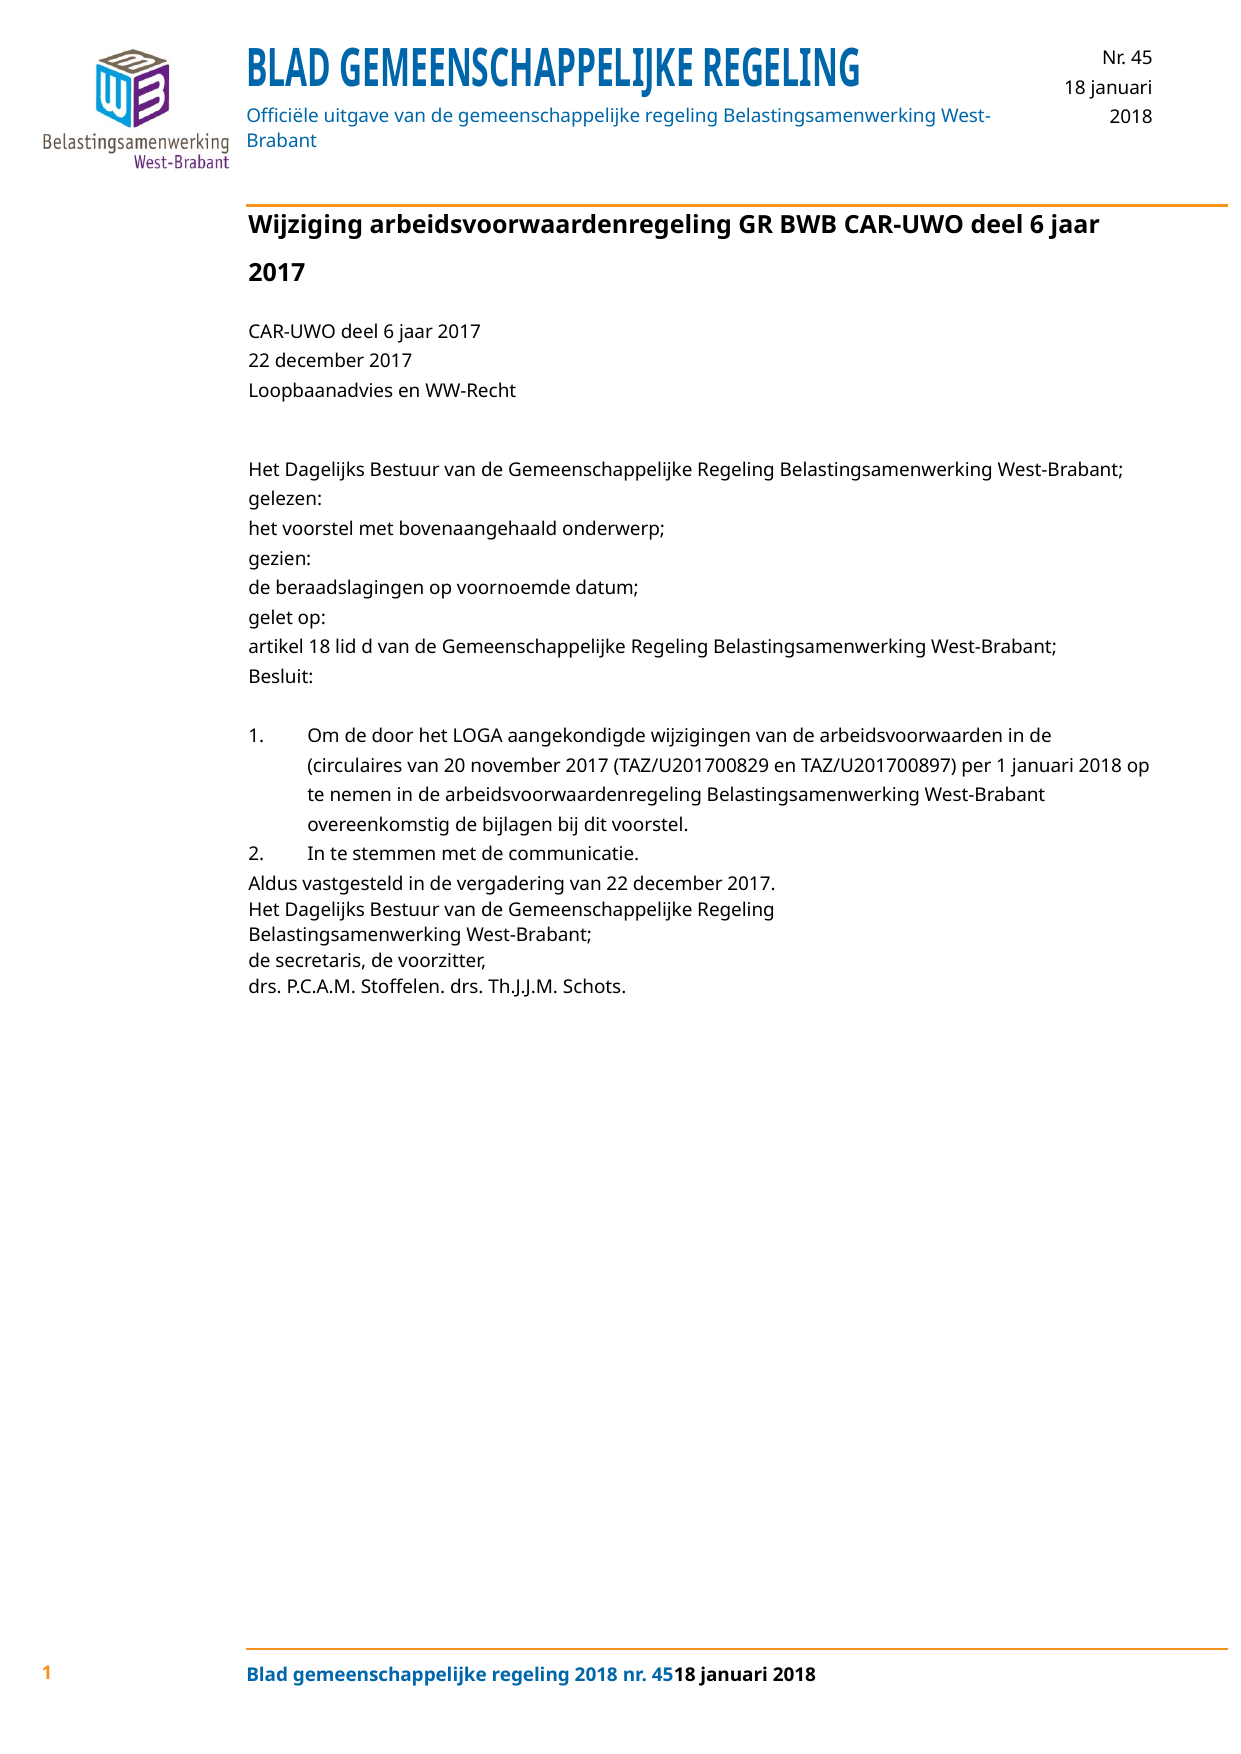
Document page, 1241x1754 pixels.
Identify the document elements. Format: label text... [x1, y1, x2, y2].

picture [41, 47, 231, 172]
text Het Dagelijks Bestuur van de Gemeenschappelijke Regeling [248, 896, 1152, 922]
text Het Dagelijks Bestuur van de Gemeenschappelijke Regeling Belastingsamenwerking West-Brabant; [248, 456, 1152, 482]
text 22 december 2017 [248, 347, 1152, 373]
text het voorstel met bovenaangehaald onderwerp; [248, 515, 1152, 541]
text gezien: [248, 545, 1152, 570]
text CAR-UWO deel 6 jaar 2017 [248, 318, 1152, 344]
text drs. P.C.A.M. Stoffelen. drs. Th.J.J.M. Schots. [248, 973, 1152, 999]
list Om de door het LOGA aangekondigde wijzigingen van de arbeidsvoorwaarden in de (circulaires van 20 november 2017 (TAZ/U201700829 en TAZ/U201700897) per 1 januari 2018 op te nemen in de arbeidsvoorwaardenregeling Belastingsamenwerking West-Brabant overeenkomstig de bijlagen bij dit voorstel. [248, 722, 1152, 837]
list In te stemmen met de communicatie. [248, 841, 1152, 866]
text Loopbaanadvies en WW-Recht [248, 377, 1152, 403]
text gelezen: [248, 486, 1152, 511]
text de secretaris, de voorzitter, [248, 947, 1152, 973]
text Wijziging arbeidsvoorwaardenregeling GR BWB CAR-UWO deel 6 jaar 2017 [248, 207, 1152, 288]
text artikel 18 lid d van de Gemeenschappelijke Regeling Belastingsamenwerking West-Brabant; [248, 633, 1152, 659]
text gelet op: [248, 604, 1152, 629]
text de beraadslagingen op voornoemde datum; [248, 574, 1152, 600]
text Besluit: [248, 663, 1152, 689]
text Aldus vastgesteld in de vergadering van 22 december 2017. [248, 870, 1152, 896]
text Belastingsamenwerking West-Brabant; [248, 922, 1152, 947]
